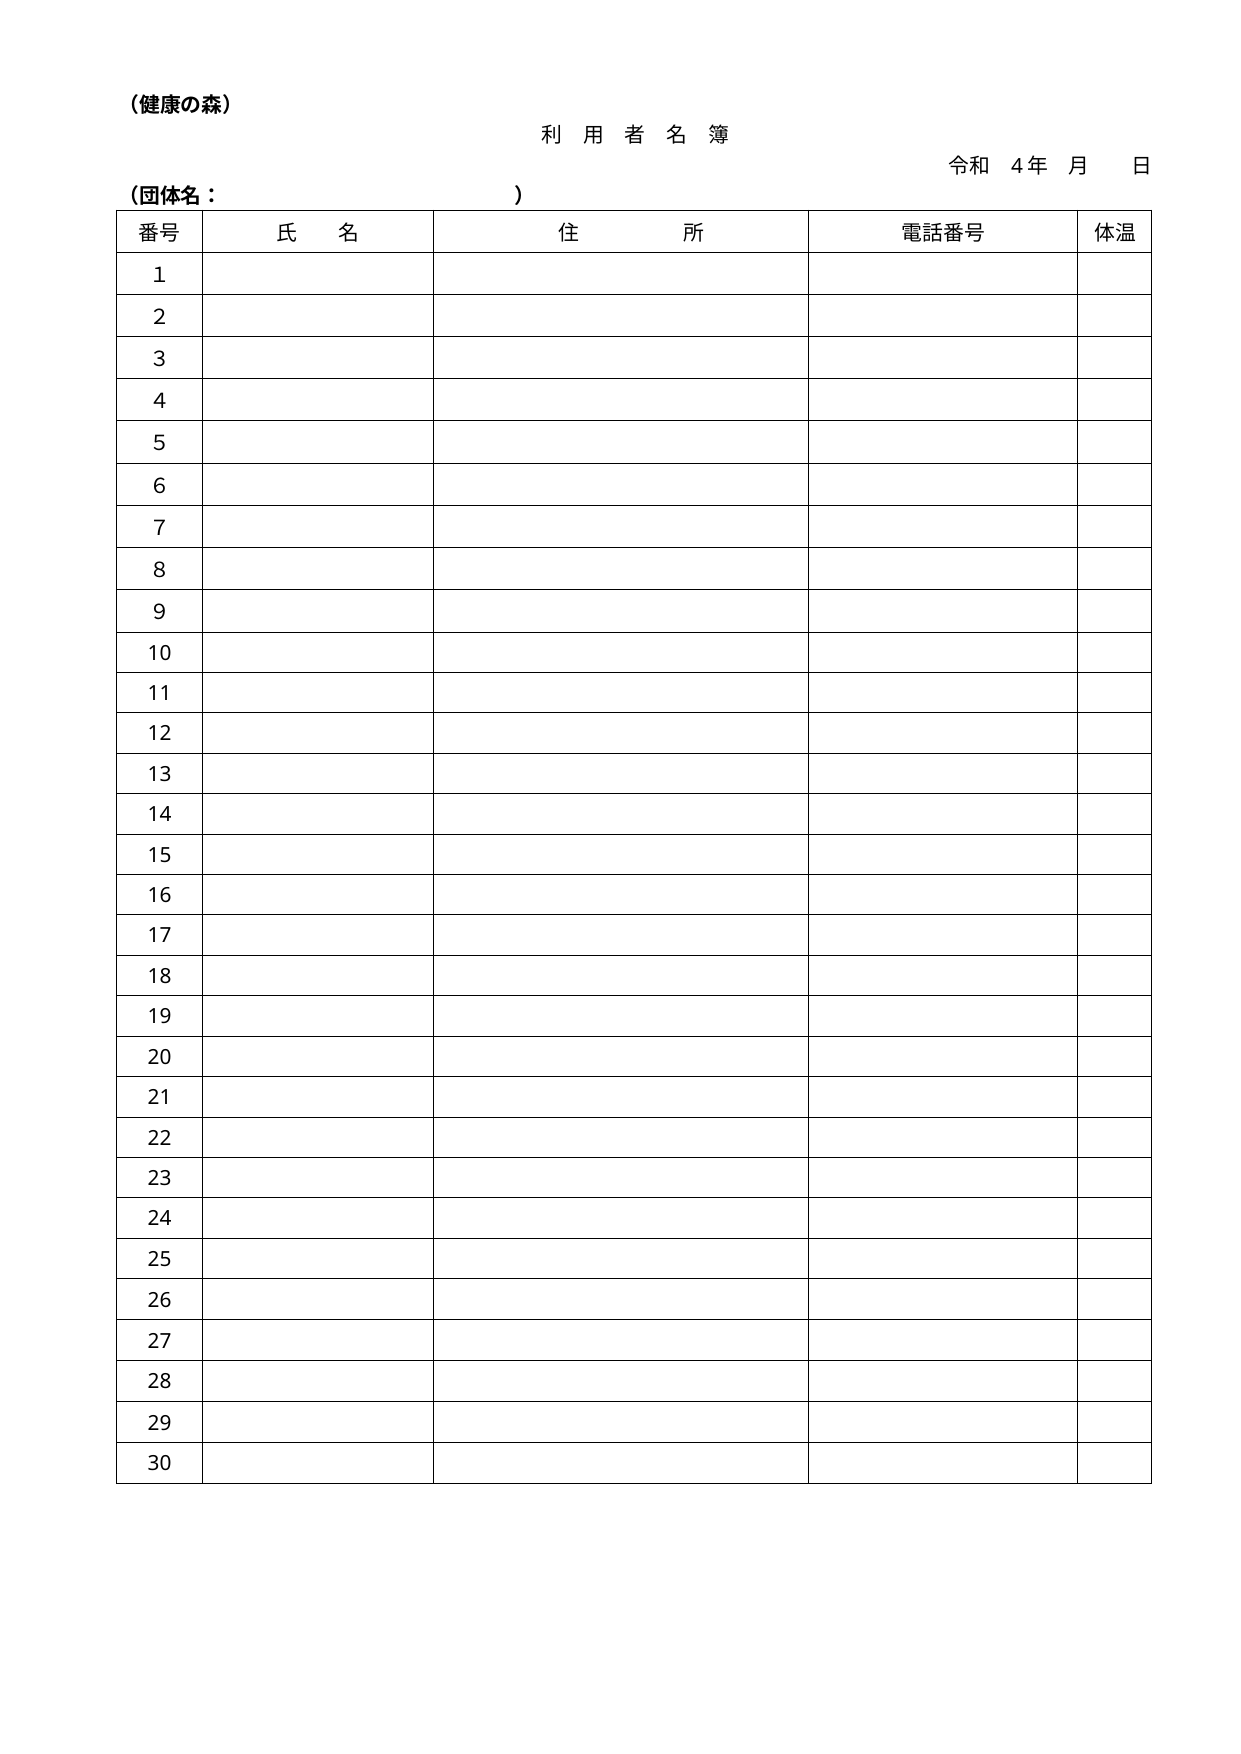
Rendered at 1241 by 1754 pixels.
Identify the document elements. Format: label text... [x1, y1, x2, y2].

table_cell [434, 673, 808, 712]
table_cell ４ [117, 379, 202, 420]
table_cell [203, 1077, 433, 1116]
table_cell [1078, 379, 1151, 420]
table_cell [434, 1279, 808, 1319]
table_cell [1078, 548, 1151, 589]
table_cell [809, 548, 1077, 589]
table_cell [434, 1037, 808, 1076]
table_header 番号 [117, 211, 202, 252]
table_cell [434, 633, 808, 672]
table_header 体温 [1078, 211, 1151, 252]
table_cell [1078, 464, 1151, 505]
table_cell 20 [117, 1037, 202, 1076]
table_cell [809, 915, 1077, 955]
table_cell [809, 956, 1077, 995]
table_cell 19 [117, 996, 202, 1036]
table_cell [1078, 421, 1151, 463]
table_cell [1078, 253, 1151, 294]
table_cell [809, 1158, 1077, 1197]
table_cell [203, 1402, 433, 1442]
table_cell 17 [117, 915, 202, 955]
table_cell [809, 295, 1077, 336]
table_cell 22 [117, 1118, 202, 1157]
table_cell ３ [117, 337, 202, 378]
table_cell 18 [117, 956, 202, 995]
table_header 住 所 [434, 211, 808, 252]
table_cell [203, 1361, 433, 1401]
table_cell [809, 421, 1077, 463]
table_cell [203, 633, 433, 672]
table_cell [203, 754, 433, 793]
table_cell 21 [117, 1077, 202, 1116]
table_cell [203, 1320, 433, 1360]
table_cell [1078, 506, 1151, 547]
table_cell [809, 506, 1077, 547]
table_cell [203, 1037, 433, 1076]
table_cell [203, 590, 433, 631]
table_cell [1078, 1361, 1151, 1401]
table_cell [203, 464, 433, 505]
table_cell [434, 875, 808, 914]
table_cell [1078, 835, 1151, 874]
table_cell [1078, 1279, 1151, 1319]
table_cell [434, 379, 808, 420]
table_cell [434, 1402, 808, 1442]
table_cell 23 [117, 1158, 202, 1197]
table_cell ７ [117, 506, 202, 547]
table_cell [203, 713, 433, 753]
table_cell [434, 1443, 808, 1483]
table_cell [434, 1320, 808, 1360]
table_cell [809, 1361, 1077, 1401]
table_cell [434, 915, 808, 955]
table_cell [203, 379, 433, 420]
table_cell [434, 835, 808, 874]
table_cell [203, 915, 433, 955]
table_cell 16 [117, 875, 202, 914]
table_cell [1078, 1239, 1151, 1278]
table_cell 28 [117, 1361, 202, 1401]
table_cell [809, 633, 1077, 672]
table_cell [809, 1443, 1077, 1483]
table_cell 13 [117, 754, 202, 793]
table_cell [809, 379, 1077, 420]
table_cell 14 [117, 794, 202, 833]
table_cell [809, 673, 1077, 712]
table_cell [1078, 915, 1151, 955]
table_cell [809, 1118, 1077, 1157]
table_cell [809, 875, 1077, 914]
table_cell [809, 1239, 1077, 1278]
table_cell [809, 1402, 1077, 1442]
table_cell 15 [117, 835, 202, 874]
table_cell 26 [117, 1279, 202, 1319]
table_cell 11 [117, 673, 202, 712]
table_cell [809, 996, 1077, 1036]
table_header 氏 名 [203, 211, 433, 252]
table_cell [1078, 794, 1151, 833]
table_cell 29 [117, 1402, 202, 1442]
table_cell ５ [117, 421, 202, 463]
table_cell [1078, 956, 1151, 995]
table_cell [809, 1037, 1077, 1076]
table_cell ２ [117, 295, 202, 336]
table_cell [203, 1198, 433, 1238]
table_cell [434, 295, 808, 336]
table_cell [1078, 713, 1151, 753]
table_cell [203, 875, 433, 914]
table_cell [1078, 1198, 1151, 1238]
table_cell [1078, 1402, 1151, 1442]
table_cell [1078, 1077, 1151, 1116]
table_cell 24 [117, 1198, 202, 1238]
table_cell [809, 754, 1077, 793]
table_cell 27 [117, 1320, 202, 1360]
table_cell [203, 548, 433, 589]
table_cell [1078, 996, 1151, 1036]
table_cell [809, 794, 1077, 833]
table_cell [203, 253, 433, 294]
table_cell [809, 464, 1077, 505]
table_cell [809, 253, 1077, 294]
table_cell 12 [117, 713, 202, 753]
table_cell [1078, 1443, 1151, 1483]
table_cell [434, 1361, 808, 1401]
table_cell [203, 673, 433, 712]
table_cell [434, 337, 808, 378]
table_cell [434, 794, 808, 833]
table_cell [1078, 590, 1151, 631]
table_cell [434, 754, 808, 793]
table_cell [434, 1239, 808, 1278]
table_cell [809, 713, 1077, 753]
text 令和 4年 月 日 [118, 149, 1152, 179]
table_cell [434, 253, 808, 294]
table_cell [434, 1158, 808, 1197]
table_cell 25 [117, 1239, 202, 1278]
table_cell [1078, 337, 1151, 378]
table_header 電話番号 [809, 211, 1077, 252]
table_cell [203, 956, 433, 995]
table_cell [203, 421, 433, 463]
table_cell [1078, 295, 1151, 336]
table_cell [809, 590, 1077, 631]
table_cell [434, 548, 808, 589]
table_cell [1078, 875, 1151, 914]
table_cell [203, 996, 433, 1036]
table_cell ６ [117, 464, 202, 505]
table_cell [434, 590, 808, 631]
table_cell ９ [117, 590, 202, 631]
table_cell [1078, 1118, 1151, 1157]
table_cell [434, 421, 808, 463]
table_cell １ [117, 253, 202, 294]
table_cell [809, 835, 1077, 874]
table_cell [809, 1279, 1077, 1319]
table_cell [1078, 1320, 1151, 1360]
table_cell [203, 1118, 433, 1157]
table_cell [434, 1118, 808, 1157]
table_cell [1078, 1158, 1151, 1197]
table_cell [203, 506, 433, 547]
table_cell 10 [117, 633, 202, 672]
table_cell [809, 1320, 1077, 1360]
table_cell [203, 1279, 433, 1319]
text 利 用 者 名 簿 [118, 119, 1152, 149]
table_cell [809, 337, 1077, 378]
table_cell [203, 295, 433, 336]
table_cell [1078, 673, 1151, 712]
table_cell [434, 713, 808, 753]
table_cell [434, 996, 808, 1036]
table_cell [1078, 1037, 1151, 1076]
table_cell [434, 506, 808, 547]
table_cell 30 [117, 1443, 202, 1483]
table_cell [1078, 754, 1151, 793]
text （健康の森） [118, 88, 1152, 119]
table_cell [203, 1443, 433, 1483]
table_cell ８ [117, 548, 202, 589]
table_cell [434, 956, 808, 995]
text （団体名： ） [118, 179, 1152, 209]
table_cell [434, 1077, 808, 1116]
table_cell [203, 1158, 433, 1197]
table_cell [203, 1239, 433, 1278]
table_cell [1078, 633, 1151, 672]
table_cell [203, 835, 433, 874]
table_cell [434, 464, 808, 505]
table_cell [203, 337, 433, 378]
table_cell [809, 1077, 1077, 1116]
table_cell [203, 794, 433, 833]
table_cell [434, 1198, 808, 1238]
table_cell [809, 1198, 1077, 1238]
